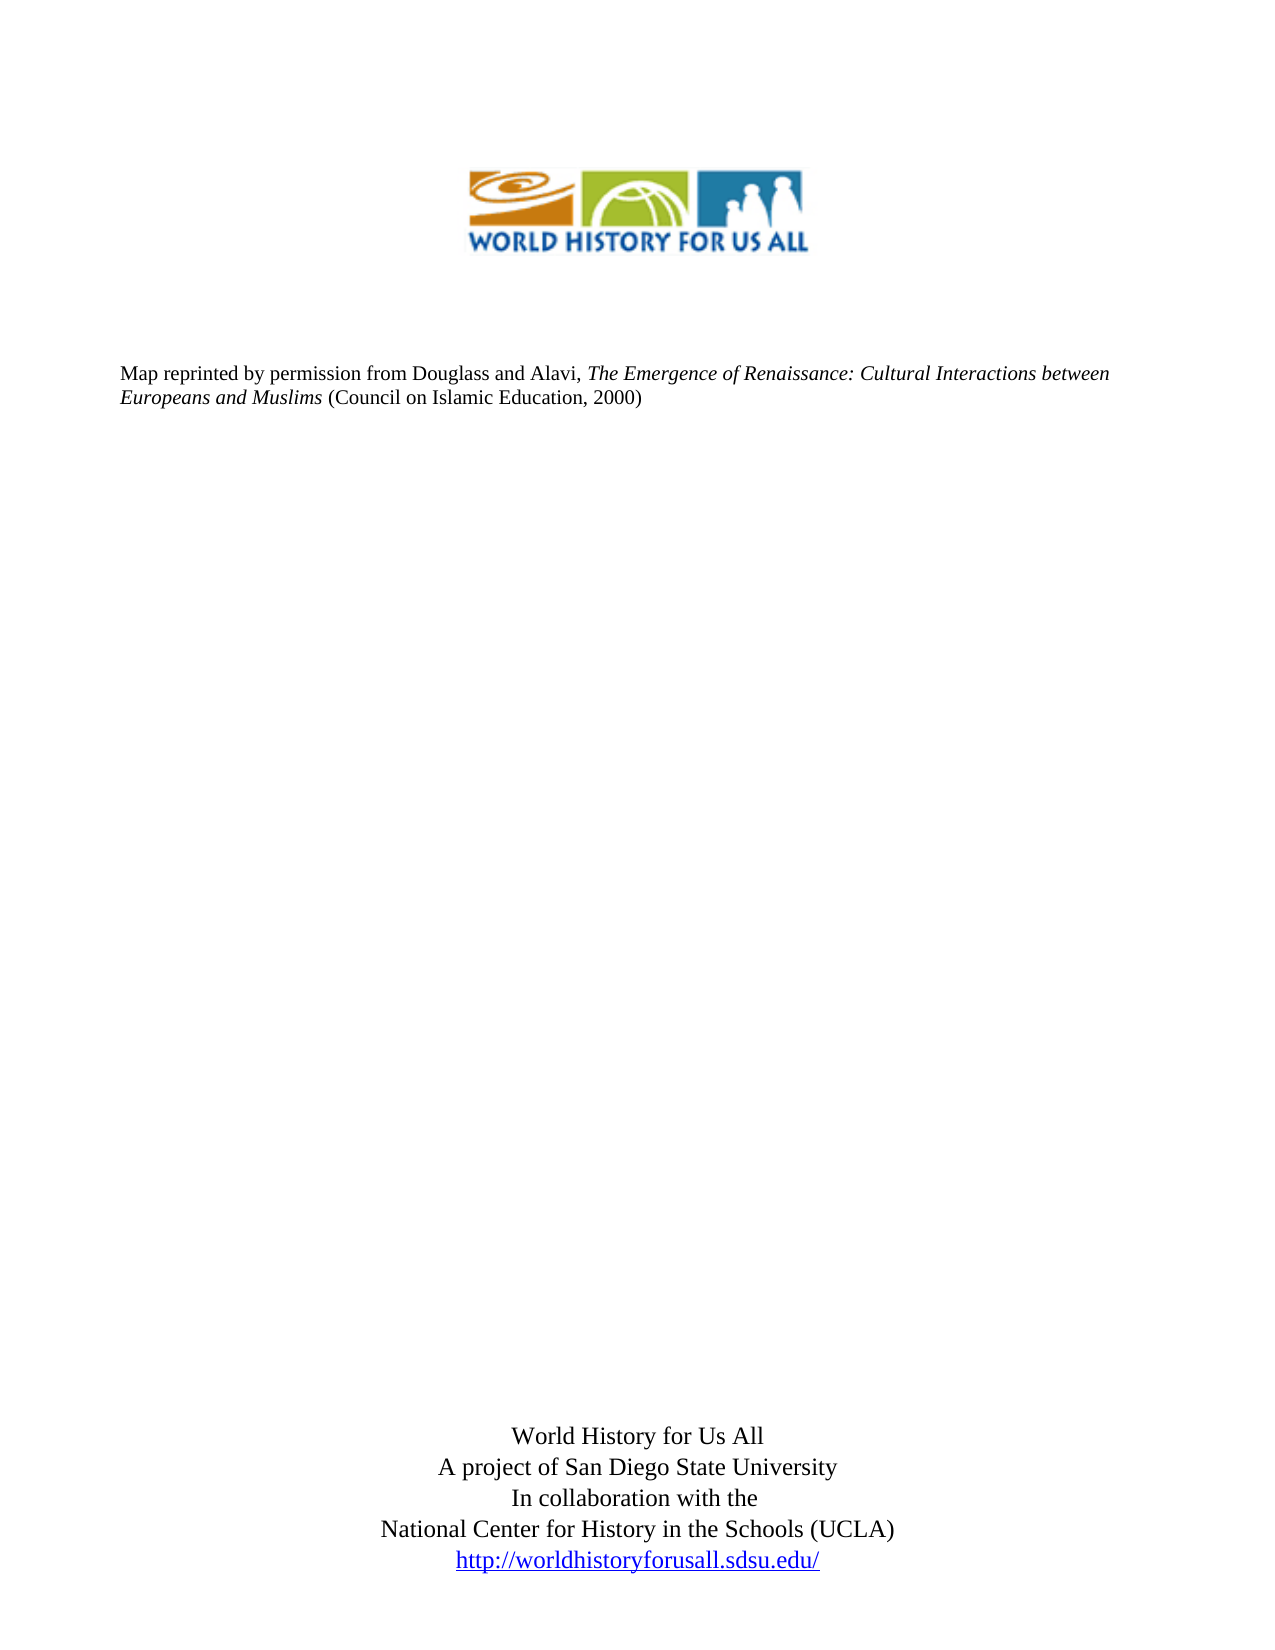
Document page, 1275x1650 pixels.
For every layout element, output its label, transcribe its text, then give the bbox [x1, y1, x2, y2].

picture [457, 167, 818, 256]
text Map reprinted by permission from Douglass and Alavi, The Emergence of Renaissance: Cultural Interactions between Europeans and Muslims (Council on Islamic Education, 2000) [120, 361, 1155, 409]
